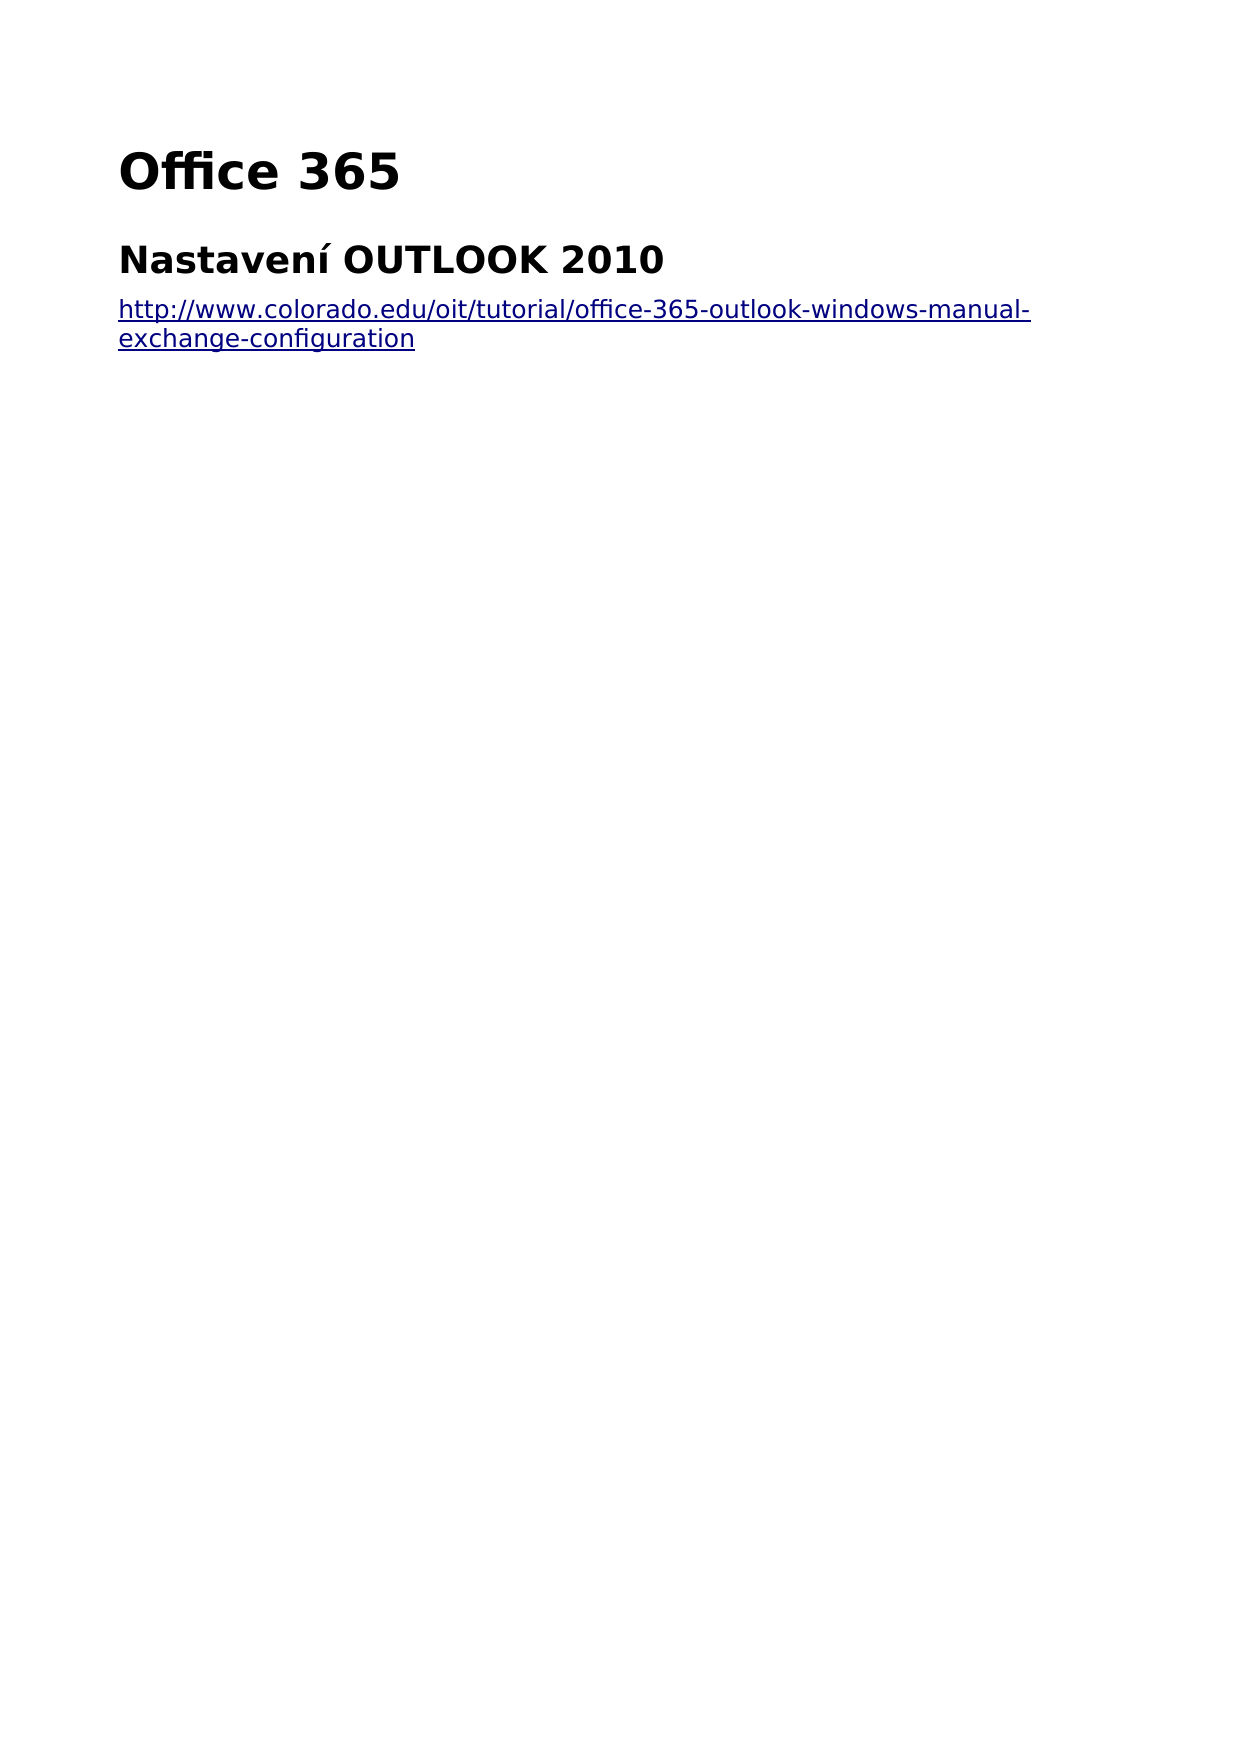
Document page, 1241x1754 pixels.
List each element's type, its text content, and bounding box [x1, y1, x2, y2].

text http://www.colorado.edu/oit/tutorial/office-365-outlook-windows-manual-exchange-configuration [118, 295, 1122, 353]
subtitle Nastavení OUTLOOK 2010 [118, 239, 1122, 282]
subtitle Office 365 [118, 143, 1122, 201]
